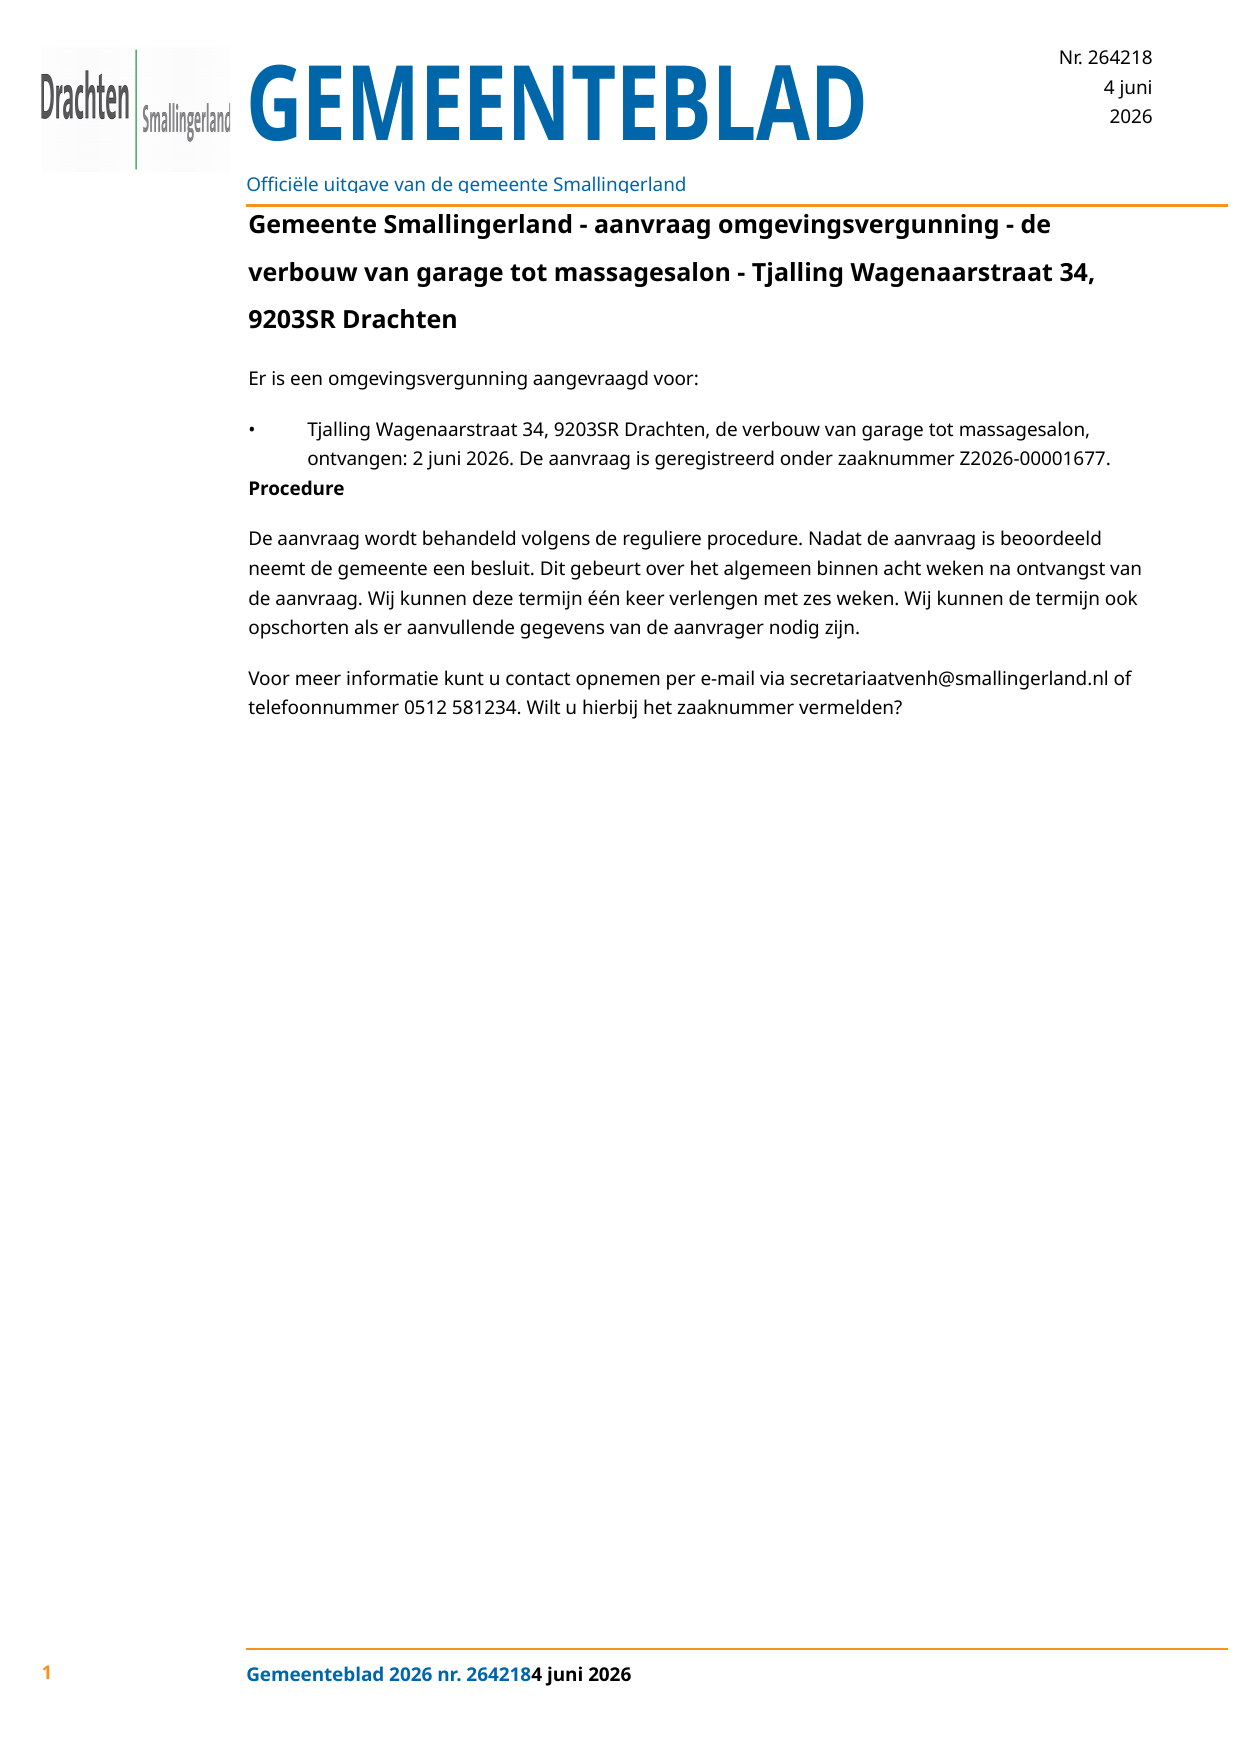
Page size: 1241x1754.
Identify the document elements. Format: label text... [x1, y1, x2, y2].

text Voor meer informatie kunt u contact opnemen per e-mail via secretariaatvenh@smallingerland.nl of telefoonnummer 0512 581234. Wilt u hierbij het zaaknummer vermelden? [248, 665, 1152, 720]
text Er is een omgevingsvergunning aangevraagd voor: [248, 366, 1152, 391]
picture [41, 47, 231, 172]
text Gemeente Smallingerland - aanvraag omgevingsvergunning - de verbouw van garage tot massagesalon - Tjalling Wagenaarstraat 34, 9203SR Drachten [248, 207, 1152, 336]
text Procedure [248, 475, 1152, 501]
list Tjalling Wagenaarstraat 34, 9203SR Drachten, de verbouw van garage tot massagesalon, ontvangen: 2 juni 2026. De aanvraag is geregistreerd onder zaaknummer Z2026-00001677. [248, 416, 1152, 471]
text De aanvraag wordt behandeld volgens de reguliere procedure. Nadat de aanvraag is beoordeeld neemt de gemeente een besluit. Dit gebeurt over het algemeen binnen acht weken na ontvangst van de aanvraag. Wij kunnen deze termijn één keer verlengen met zes weken. Wij kunnen de termijn ook opschorten als er aanvullende gegevens van de aanvrager nodig zijn. [248, 526, 1152, 640]
